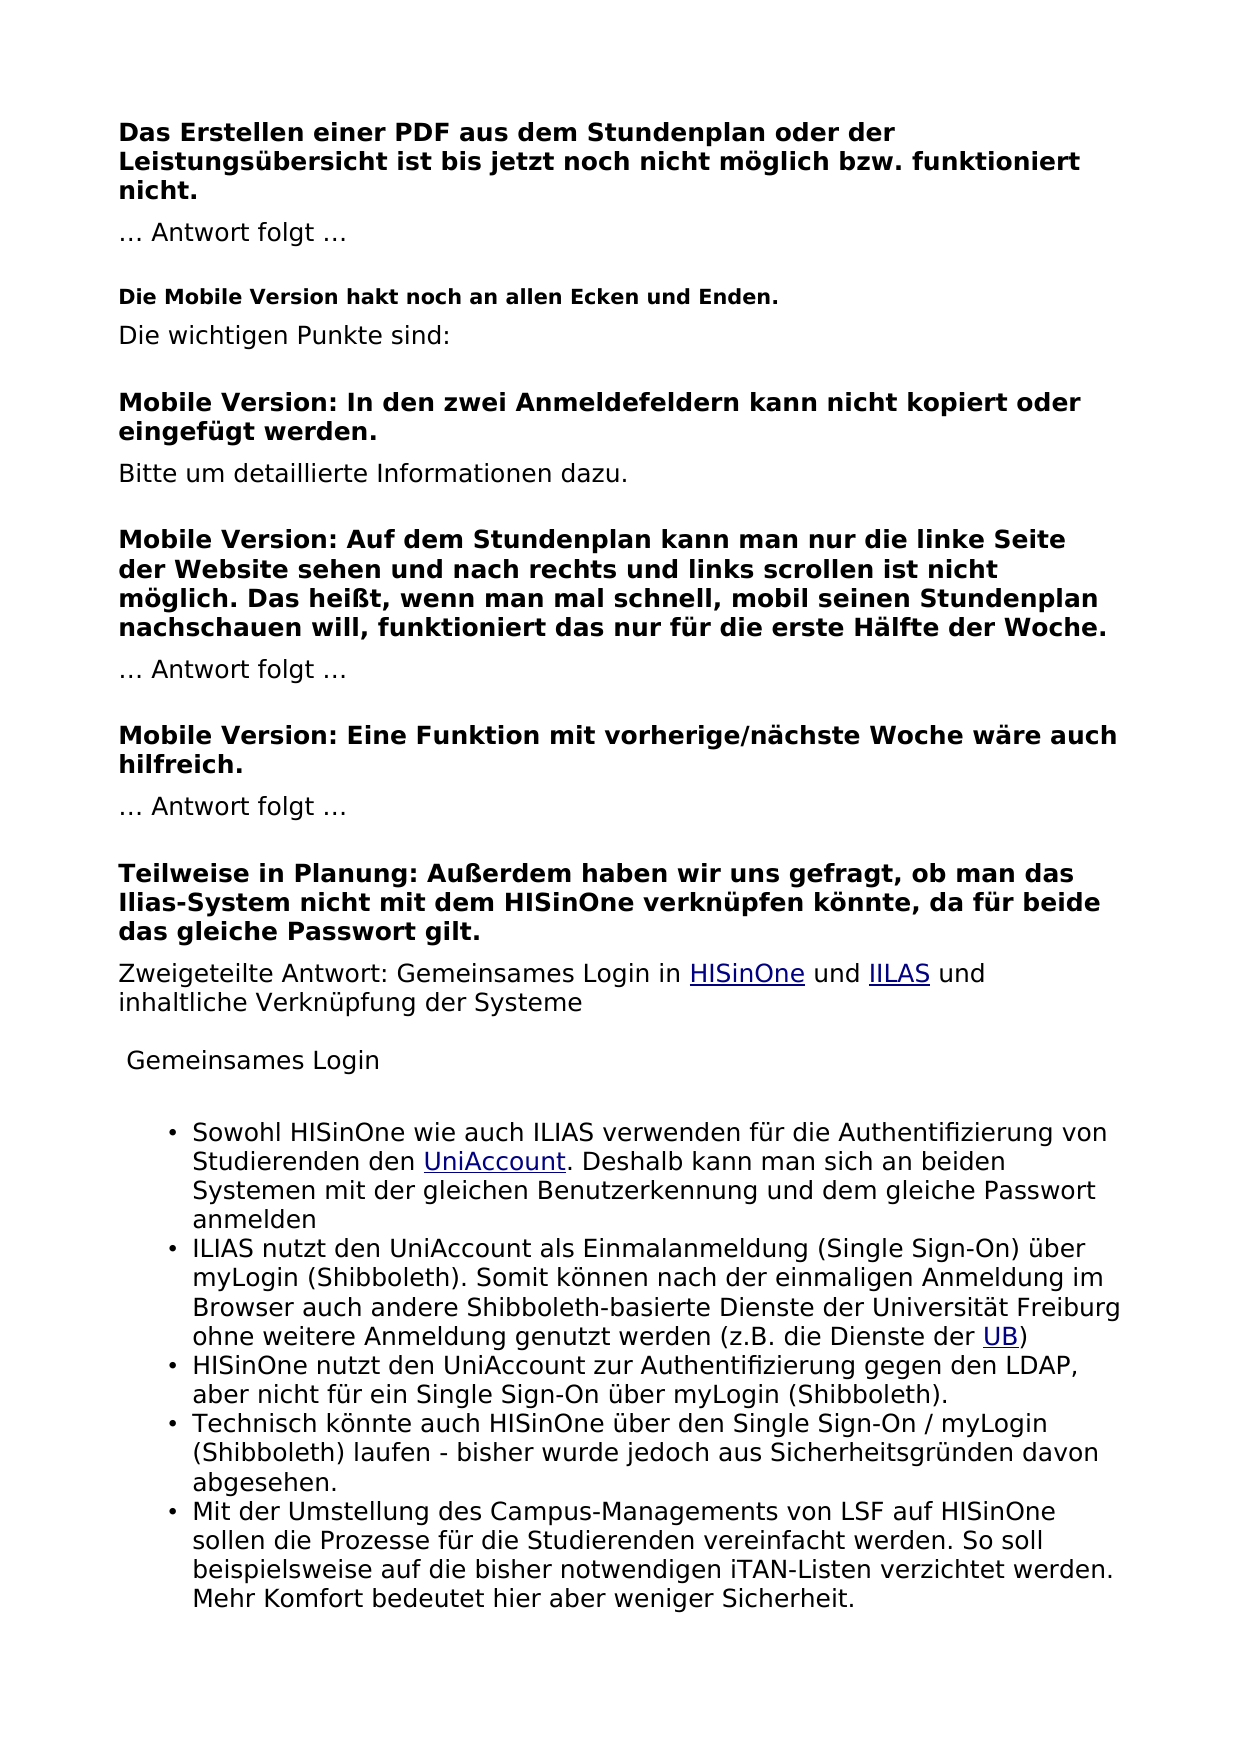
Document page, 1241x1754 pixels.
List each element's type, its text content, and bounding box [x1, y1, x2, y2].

text Bitte um detaillierte Informationen dazu. [118, 459, 1122, 488]
subtitle Teilweise in Planung: Außerdem haben wir uns gefragt, ob man das Ilias-System nicht mit dem HISinOne verknüpfen könnte, da für beide das gleiche Passwort gilt. [118, 859, 1122, 947]
subtitle Das Erstellen einer PDF aus dem Stundenplan oder der Leistungsübersicht ist bis jetzt noch nicht möglich bzw. funktioniert nicht. [118, 118, 1122, 206]
subtitle Mobile Version: Auf dem Stundenplan kann man nur die linke Seite der Website sehen und nach rechts und links scrollen ist nicht möglich. Das heißt, wenn man mal schnell, mobil seinen Stundenplan nachschauen will, funktioniert das nur für die erste Hälfte der Woche. [118, 526, 1122, 642]
list Sowohl HISinOne wie auch ILIAS verwenden für die Authentifizierung von Studierenden den UniAccount. Deshalb kann man sich an beiden Systemen mit der gleichen Benutzerkennung und dem gleiche Passwort anmelden [177, 1118, 1122, 1234]
text Zweigeteilte Antwort: Gemeinsames Login in HISinOne und IILAS und inhaltliche Verknüpfung der Systeme Gemeinsames Login [118, 959, 1122, 1076]
list Mit der Umstellung des Campus-Managements von LSF auf HISinOne sollen die Prozesse für die Studierenden vereinfacht werden. So soll beispielsweise auf die bisher notwendigen iTAN-Listen verzichtet werden. Mehr Komfort bedeutet hier aber weniger Sicherheit. [177, 1497, 1122, 1613]
subtitle Mobile Version: Eine Funktion mit vorherige/nächste Woche wäre auch hilfreich. [118, 722, 1122, 780]
subtitle Mobile Version: In den zwei Anmeldefeldern kann nicht kopiert oder eingefügt werden. [118, 388, 1122, 447]
list Technisch könnte auch HISinOne über den Single Sign-On / myLogin (Shibboleth) laufen - bisher wurde jedoch aus Sicherheitsgründen davon abgesehen. [177, 1409, 1122, 1497]
list HISinOne nutzt den UniAccount zur Authentifizierung gegen den LDAP, aber nicht für ein Single Sign-On über myLogin (Shibboleth). [177, 1351, 1122, 1409]
text … Antwort folgt … [118, 655, 1122, 684]
subtitle Die Mobile Version hakt noch an allen Ecken und Enden. [118, 285, 1122, 309]
text … Antwort folgt … [118, 218, 1122, 247]
list ILIAS nutzt den UniAccount als Einmalanmeldung (Single Sign-On) über myLogin (Shibboleth). Somit können nach der einmaligen Anmeldung im Browser auch andere Shibboleth-basierte Dienste der Universität Freiburg ohne weitere Anmeldung genutzt werden (z.B. die Dienste der UB) [177, 1234, 1122, 1351]
text Die wichtigen Punkte sind: [118, 322, 1122, 351]
text … Antwort folgt … [118, 792, 1122, 822]
